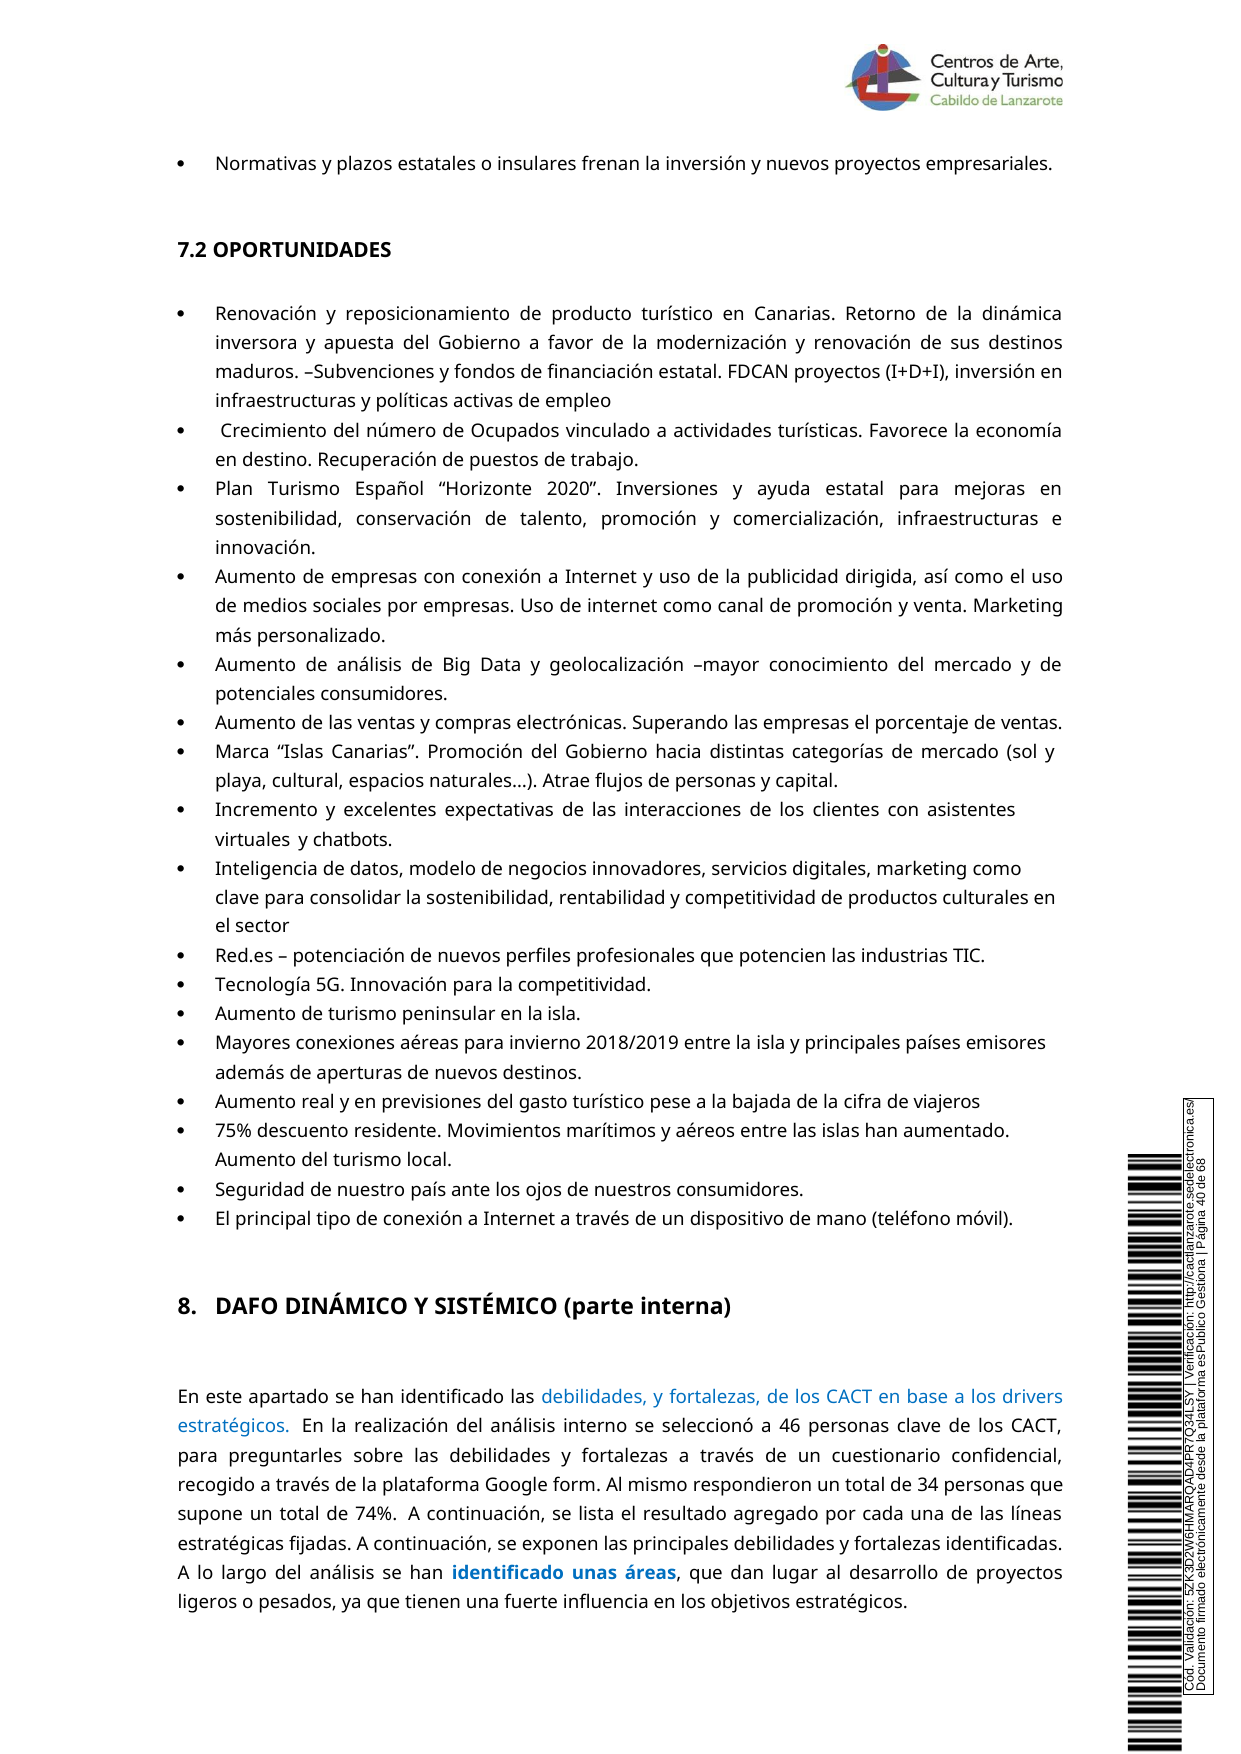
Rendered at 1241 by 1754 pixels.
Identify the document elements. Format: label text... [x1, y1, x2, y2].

list Incremento y excelentes expectativas de las interacciones de los clientes con asistentes virtuales y chatbots. [177, 797, 1063, 851]
picture [844, 44, 1063, 111]
list Mayores conexiones aéreas para invierno 2018/2019 entre la isla y principales países emisores además de aperturas de nuevos destinos. [177, 1030, 1063, 1084]
text Cód. Validación: 5ZK3D2W6HMARQAD4PR7Q34LSY | Verificación: http://cactlanzarote.sedelectronica.es/ Documento firmado electrónicamente desde la plataforma esPublico Gestiona | Página 40 de 68 [1184, 1100, 1208, 1693]
list Marca “Islas Canarias”. Promoción del Gobierno hacia distintas categorías de mercado (sol y playa, cultural, espacios naturales…). Atrae flujos de personas y capital. [177, 739, 1063, 793]
list 75% descuento residente. Movimientos marítimos y aéreos entre las islas han aumentado. Aumento del turismo local. [177, 1117, 1063, 1172]
list El principal tipo de conexión a Internet a través de un dispositivo de mano (teléfono móvil). [177, 1205, 1127, 1231]
list Aumento de empresas con conexión a Internet y uso de la publicidad dirigida, así como el uso de medios sociales por empresas. Uso de internet como canal de promoción y venta. Marketing más personalizado. [177, 563, 1063, 648]
list Plan Turismo Español “Horizonte 2020”. Inversiones y ayuda estatal para mejoras en sostenibilidad, conservación de talento, promoción y comercialización, infraestructuras e innovación. [177, 476, 1063, 560]
list Inteligencia de datos, modelo de negocios innovadores, servicios digitales, marketing como clave para consolidar la sostenibilidad, rentabilidad y competitividad de productos culturales en el sector [177, 855, 1063, 938]
list Aumento de turismo peninsular en la isla. [177, 1000, 1192, 1026]
text En este apartado se han identificado las debilidades, y fortalezas, de los CACT en base a los drivers estratégicos. En la realización del análisis interno se seleccionó a 46 personas clave de los CACT, para preguntarles sobre las debilidades y fortalezas a través de un cuestionario confidencial, recogido a través de la plataforma Google form. Al mismo respondieron un total de 34 personas que supone un total de 74%. A continuación, se lista el resultado agregado por cada una de las líneas estratégicas fijadas. A continuación, se exponen las principales debilidades y fortalezas identificadas. A lo largo del análisis se han identificado unas áreas, que dan lugar al desarrollo de proyectos ligeros o pesados, ya que tienen una fuerte influencia en los objetivos estratégicos. [177, 1383, 1063, 1614]
list Aumento de análisis de Big Data y geolocalización –mayor conocimiento del mercado y de potenciales consumidores. [177, 651, 1063, 706]
list Seguridad de nuestro país ante los ojos de nuestros consumidores. [177, 1176, 1127, 1202]
list Aumento de las ventas y compras electrónicas. Superando las empresas el porcentaje de ventas. [177, 709, 1192, 735]
subtitle DAFO DINÁMICO Y SISTÉMICO (parte interna) [177, 1290, 1127, 1321]
subtitle OPORTUNIDADES [177, 235, 1192, 264]
list Aumento real y en previsiones del gasto turístico pese a la bajada de la cifra de viajeros [177, 1088, 1192, 1114]
list Tecnología 5G. Innovación para la competitividad. [177, 971, 1192, 997]
picture [1127, 1154, 1182, 1754]
list Red.es – potenciación de nuevos perfiles profesionales que potencien las industrias TIC. [177, 942, 1192, 967]
list Crecimiento del número de Ocupados vinculado a actividades turísticas. Favorece la economía en destino. Recuperación de puestos de trabajo. [177, 417, 1063, 472]
list Normativas y plazos estatales o insulares frenan la inversión y nuevos proyectos empresariales. [177, 150, 1192, 176]
list Renovación y reposicionamiento de producto turístico en Canarias. Retorno de la dinámica inversora y apuesta del Gobierno a favor de la modernización y renovación de sus destinos maduros. –Subvenciones y fondos de financiación estatal. FDCAN proyectos (I+D+I), inversión en infraestructuras y políticas activas de empleo [177, 300, 1063, 413]
